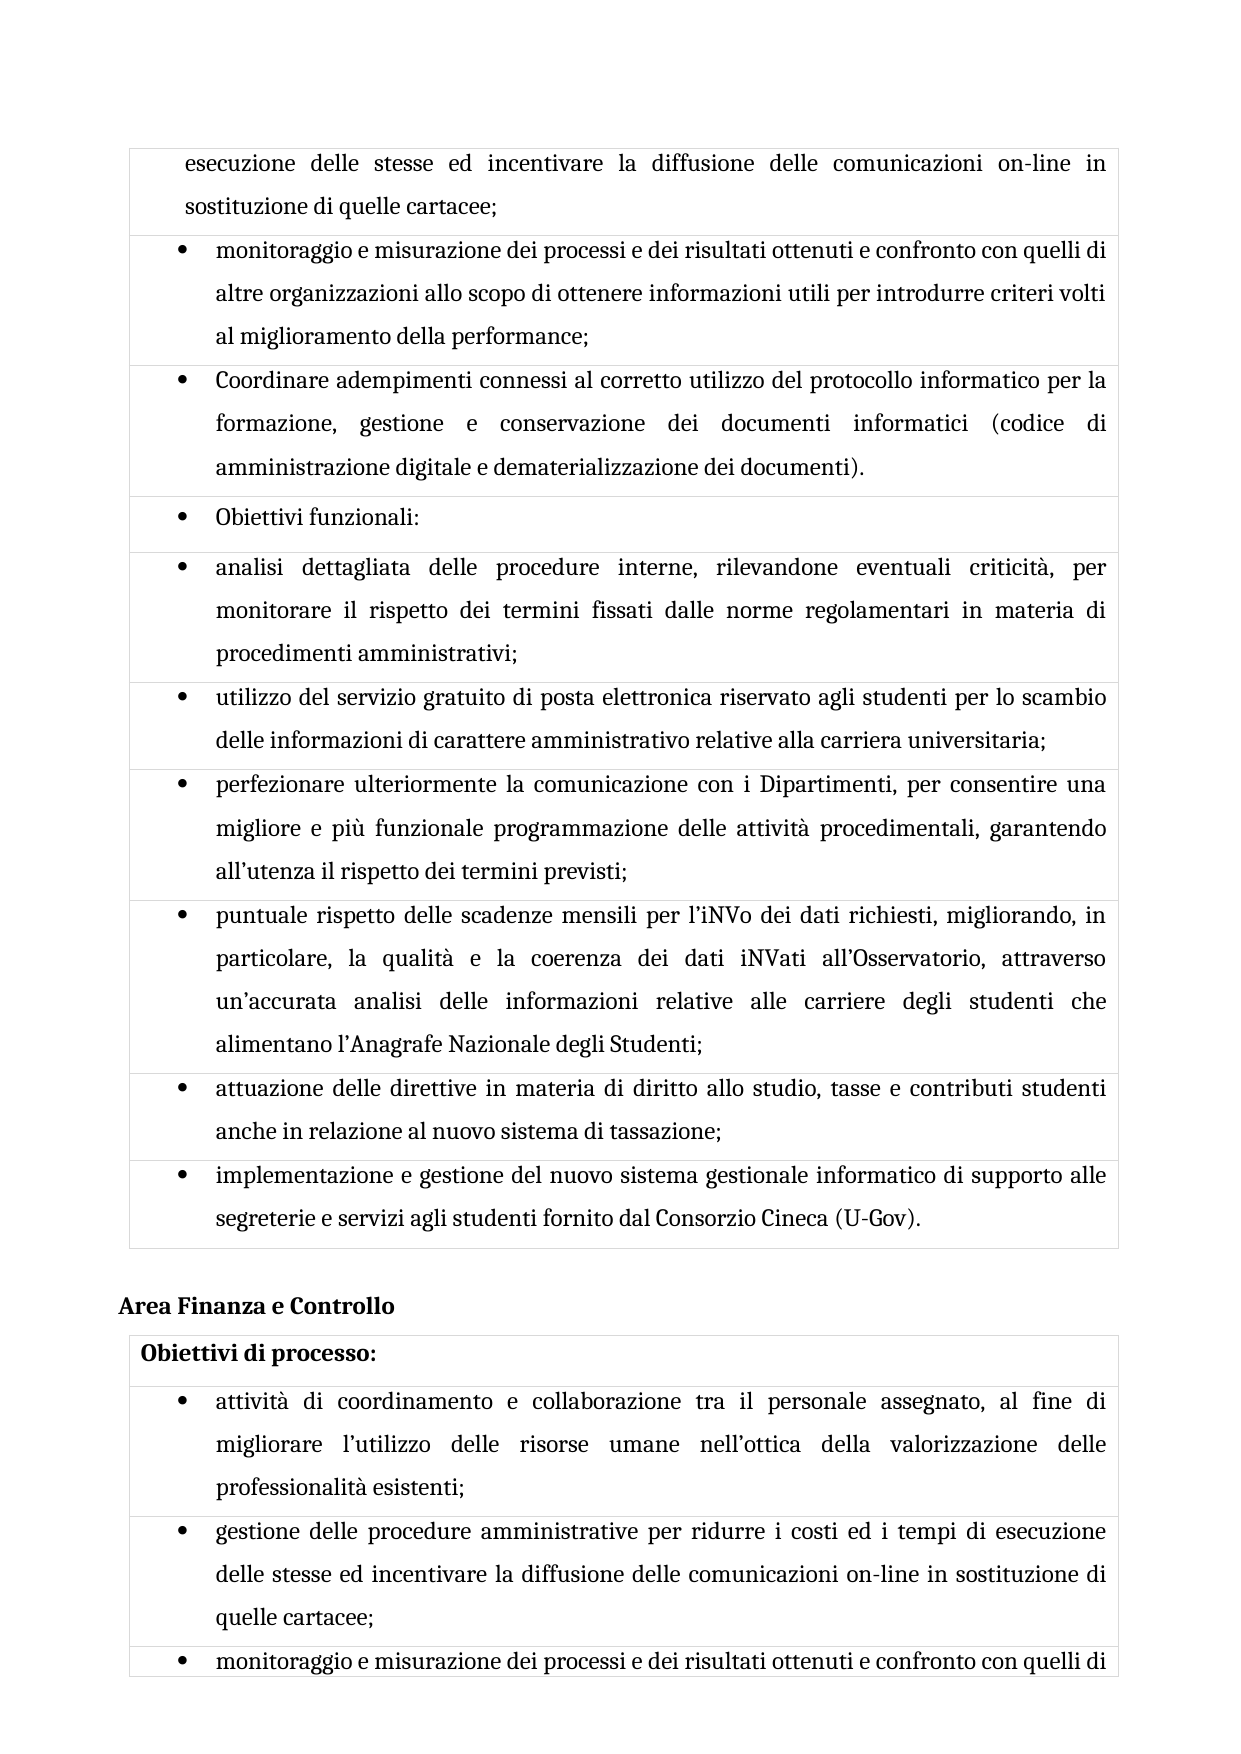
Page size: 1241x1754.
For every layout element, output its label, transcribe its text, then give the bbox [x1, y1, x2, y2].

table_cell utilizzo del servizio gratuito di posta elettronica riservato agli studenti per lo scambio delle informazioni di carattere amministrativo relative alla carriera universitaria; [130, 683, 1118, 769]
table_cell analisi dettagliata delle procedure interne, rilevandone eventuali criticità, per monitorare il rispetto dei termini fissati dalle norme regolamentari in materia di procedimenti amministrativi; [130, 553, 1118, 682]
table_cell esecuzione delle stesse ed incentivare la diffusione delle comunicazioni on-line in sostituzione di quelle cartacee; [130, 149, 1118, 235]
table_cell perfezionare ulteriormente la comunicazione con i Dipartimenti, per consentire una migliore e più funzionale programmazione delle attività procedimentali, garantendo all’utenza il rispetto dei termini previsti; [130, 770, 1118, 899]
text Area Finanza e Controllo [118, 1292, 1122, 1320]
table_cell monitoraggio e misurazione dei processi e dei risultati ottenuti e confronto con quelli di [130, 1647, 1118, 1676]
table_cell monitoraggio e misurazione dei processi e dei risultati ottenuti e confronto con quelli di altre organizzazioni allo scopo di ottenere informazioni utili per introdurre criteri volti al miglioramento della performance; [130, 236, 1118, 365]
table_cell attività di coordinamento e collaborazione tra il personale assegnato, al fine di migliorare l’utilizzo delle risorse umane nell’ottica della valorizzazione delle professionalità esistenti; [130, 1387, 1118, 1516]
table_cell Obiettivi funzionali: [130, 497, 1118, 552]
table_cell Coordinare adempimenti connessi al corretto utilizzo del protocollo informatico per la formazione, gestione e conservazione dei documenti informatici (codice di amministrazione digitale e dematerializzazione dei documenti). [130, 366, 1118, 496]
table_header Obiettivi di processo: [130, 1336, 1118, 1386]
table_cell implementazione e gestione del nuovo sistema gestionale informatico di supporto alle segreterie e servizi agli studenti fornito dal Consorzio Cineca (U-Gov). [130, 1161, 1118, 1247]
table_cell puntuale rispetto delle scadenze mensili per l’iNVo dei dati richiesti, migliorando, in particolare, la qualità e la coerenza dei dati iNVati all’Osservatorio, attraverso un’accurata analisi delle informazioni relative alle carriere degli studenti che alimentano l’Anagrafe Nazionale degli Studenti; [130, 901, 1118, 1073]
table_cell gestione delle procedure amministrative per ridurre i costi ed i tempi di esecuzione delle stesse ed incentivare la diffusione delle comunicazioni on-line in sostituzione di quelle cartacee; [130, 1517, 1118, 1646]
table_cell attuazione delle direttive in materia di diritto allo studio, tasse e contributi studenti anche in relazione al nuovo sistema di tassazione; [130, 1074, 1118, 1160]
